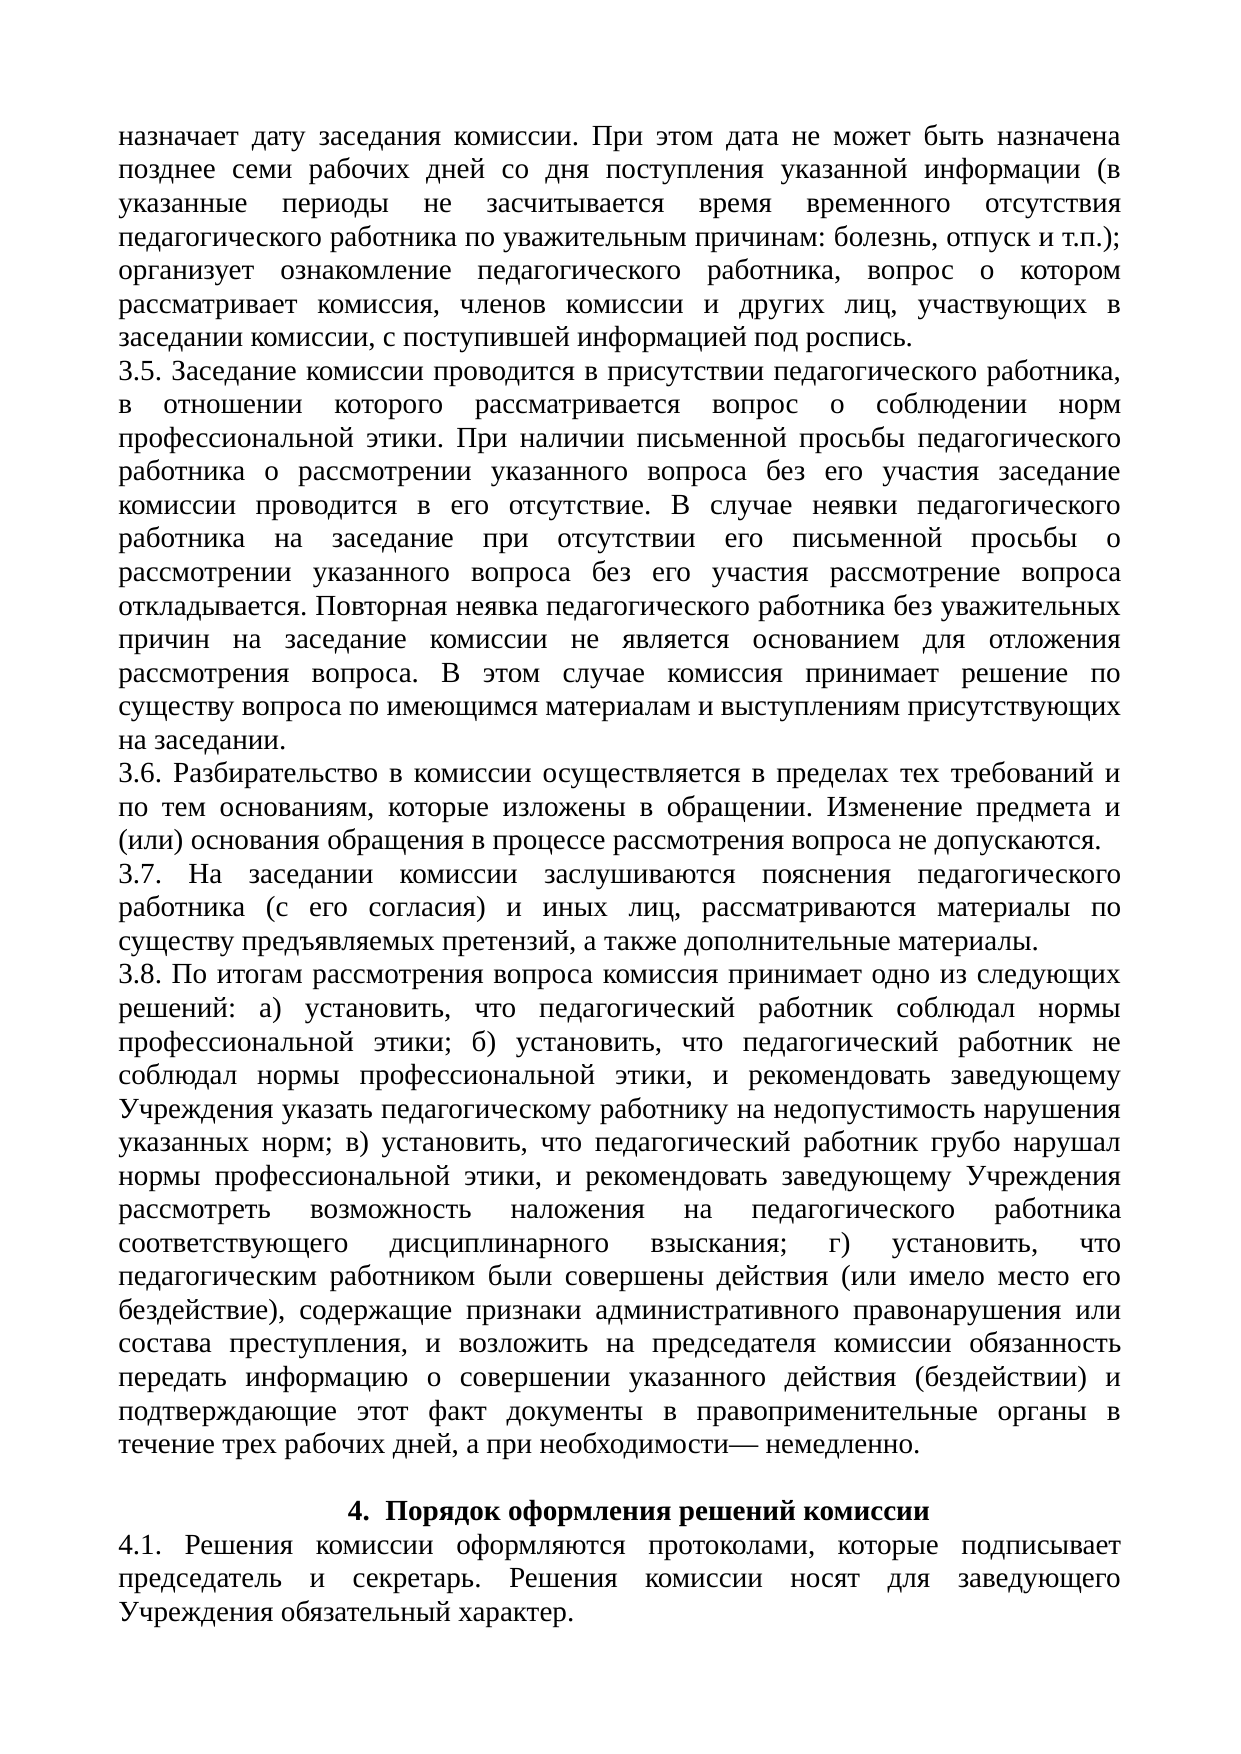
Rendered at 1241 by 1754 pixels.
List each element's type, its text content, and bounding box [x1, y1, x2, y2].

text 3.6. Разбирательство в комиссии осуществляется в пределах тех требований и по тем основаниям, которые изложены в обращении. Изменение предмета и (или) основания обращения в процессе рассмотрения вопроса не допускаются. [118, 755, 1122, 856]
list Порядок оформления решений комиссии [156, 1493, 1122, 1527]
text 4.1. Решения комиссии оформляются протоколами, которые подписывает председатель и секретарь. Решения комиссии носят для заведующего Учреждения обязательный характер. [118, 1527, 1122, 1627]
text 3.7. На заседании комиссии заслушиваются пояснения педагогического работника (с его согласия) и иных лиц, рассматриваются материалы по существу предъявляемых претензий, а также дополнительные материалы. [118, 856, 1122, 957]
text 3.5. Заседание комиссии проводится в присутствии педагогического работника, в отношении которого рассматривается вопрос о соблюдении норм профессиональной этики. При наличии письменной просьбы педагогического работника о рассмотрении указанного вопроса без его участия заседание комиссии проводится в его отсутствие. В случае неявки педагогического работника на заседание при отсутствии его письменной просьбы о рассмотрении указанного вопроса без его участия рассмотрение вопроса откладывается. Повторная неявка педагогического работника без уважительных причин на заседание комиссии не является основанием для отложения рассмотрения вопроса. В этом случае комиссия принимает решение по существу вопроса по имеющимся материалам и выступлениям присутствующих на заседании. [118, 353, 1122, 755]
text 3.8. По итогам рассмотрения вопроса комиссия принимает одно из следующих решений: а) установить, что педагогический работник соблюдал нормы профессиональной этики; б) установить, что педагогический работник не соблюдал нормы профессиональной этики, и рекомендовать заведующему Учреждения указать педагогическому работнику на недопустимость нарушения указанных норм; в) установить, что педагогический работник грубо нарушал нормы профессиональной этики, и рекомендовать заведующему Учреждения рассмотреть возможность наложения на педагогического работника соответствующего дисциплинарного взыскания; г) установить, что педагогическим работником были совершены действия (или имело место его бездействие), содержащие признаки административного правонарушения или состава преступления, и возложить на председателя комиссии обязанность передать информацию о совершении указанного действия (бездействии) и подтверждающие этот факт документы в правоприменительные органы в течение трех рабочих дней, а при необходимости— немедленно. [118, 957, 1122, 1460]
text назначает дату заседания комиссии. При этом дата не может быть назначена позднее семи рабочих дней со дня поступления указанной информации (в указанные периоды не засчитывается время временного отсутствия педагогического работника по уважительным причинам: болезнь, отпуск и т.п.); организует ознакомление педагогического работника, вопрос о котором рассматривает комиссия, членов комиссии и других лиц, участвующих в заседании комиссии, с поступившей информацией под роспись. [118, 118, 1122, 353]
